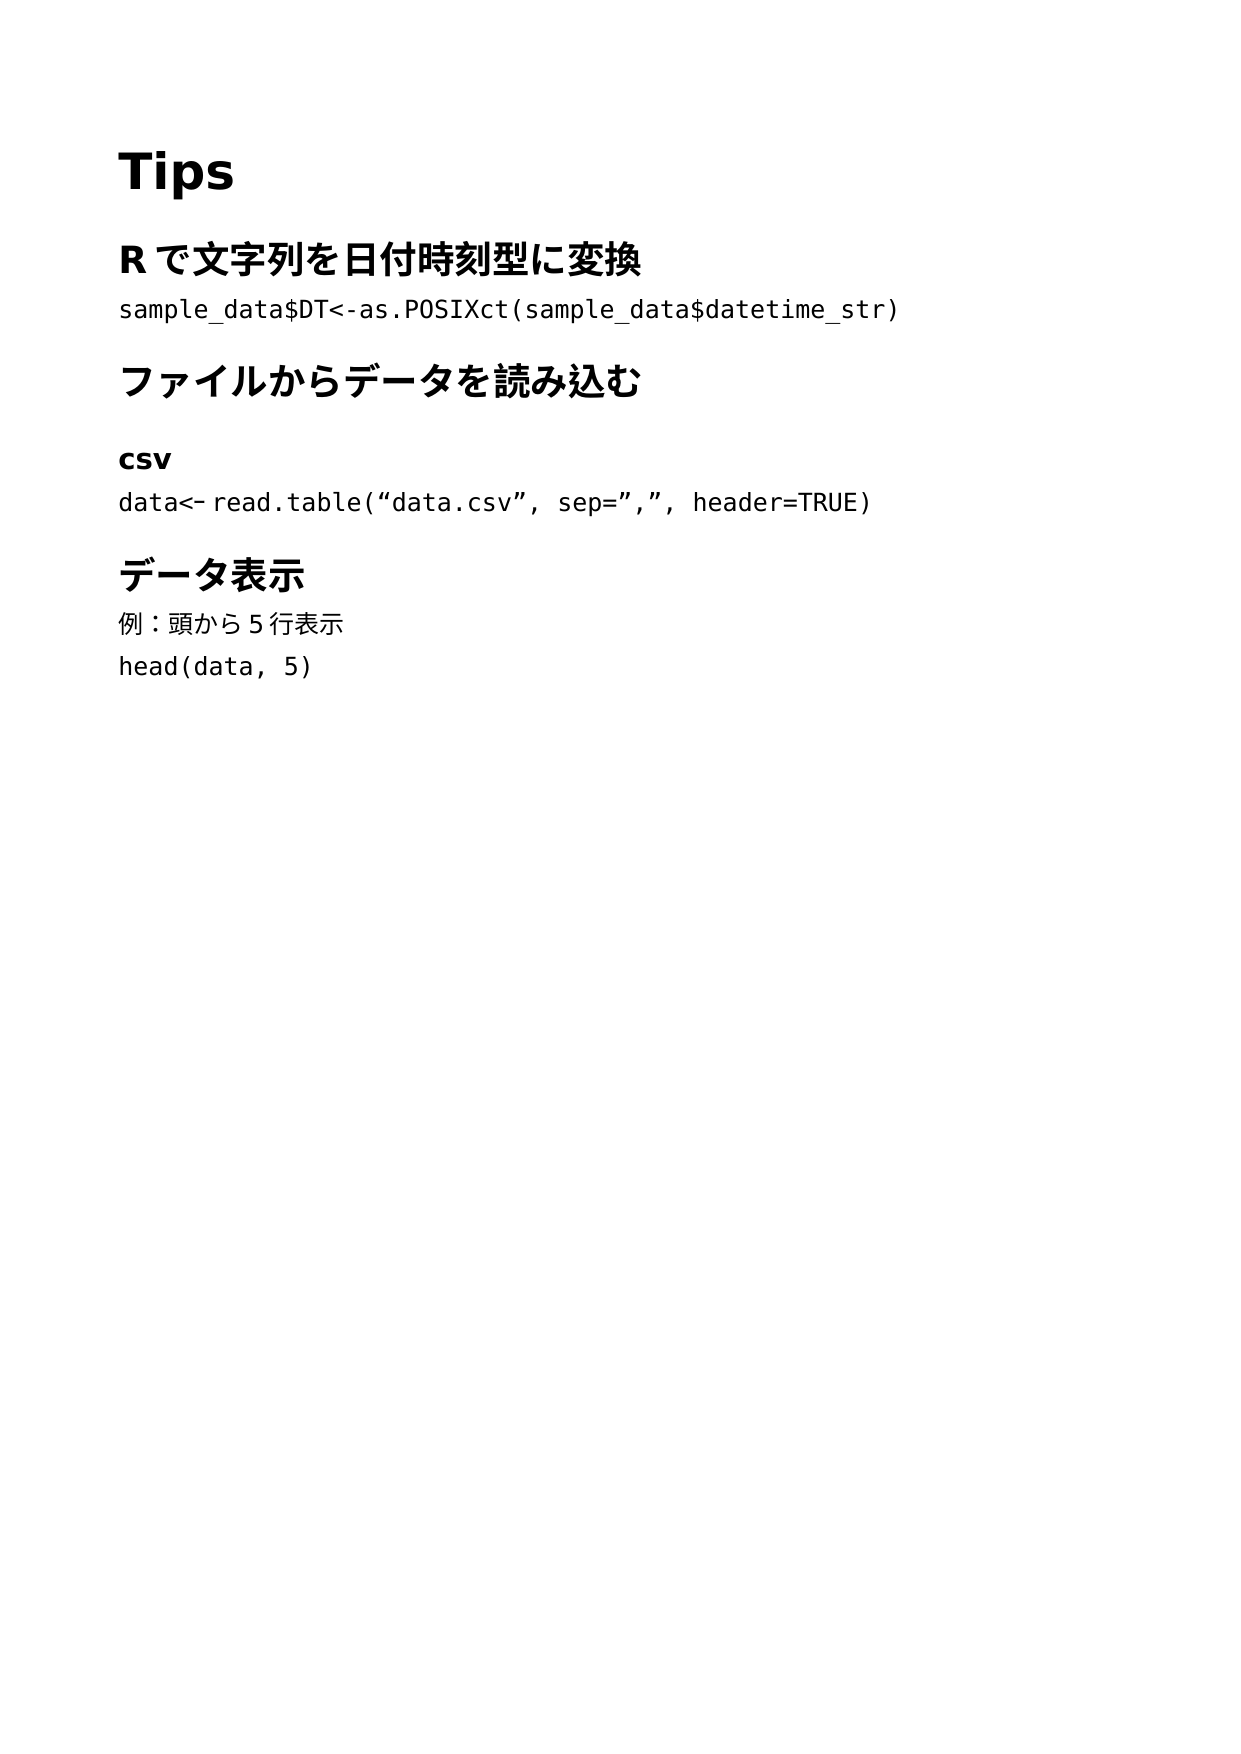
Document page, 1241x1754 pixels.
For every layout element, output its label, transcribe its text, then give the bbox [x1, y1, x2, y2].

subtitle Rで文字列を日付時刻型に変換 [118, 239, 1122, 282]
text data<ｰread.table(“data.csv”, sep=”,”, header=TRUE) [118, 488, 1122, 518]
subtitle csv [118, 442, 1122, 476]
text sample_data$DT<-as.POSIXct(sample_data$datetime_str) [118, 295, 1122, 324]
text head(data, 5) [118, 652, 1122, 681]
text 例：頭から5行表示 [118, 611, 1122, 640]
subtitle ファイルからデータを読み込む [118, 361, 1122, 404]
subtitle Tips [118, 143, 1122, 201]
subtitle データ表示 [118, 554, 1122, 598]
